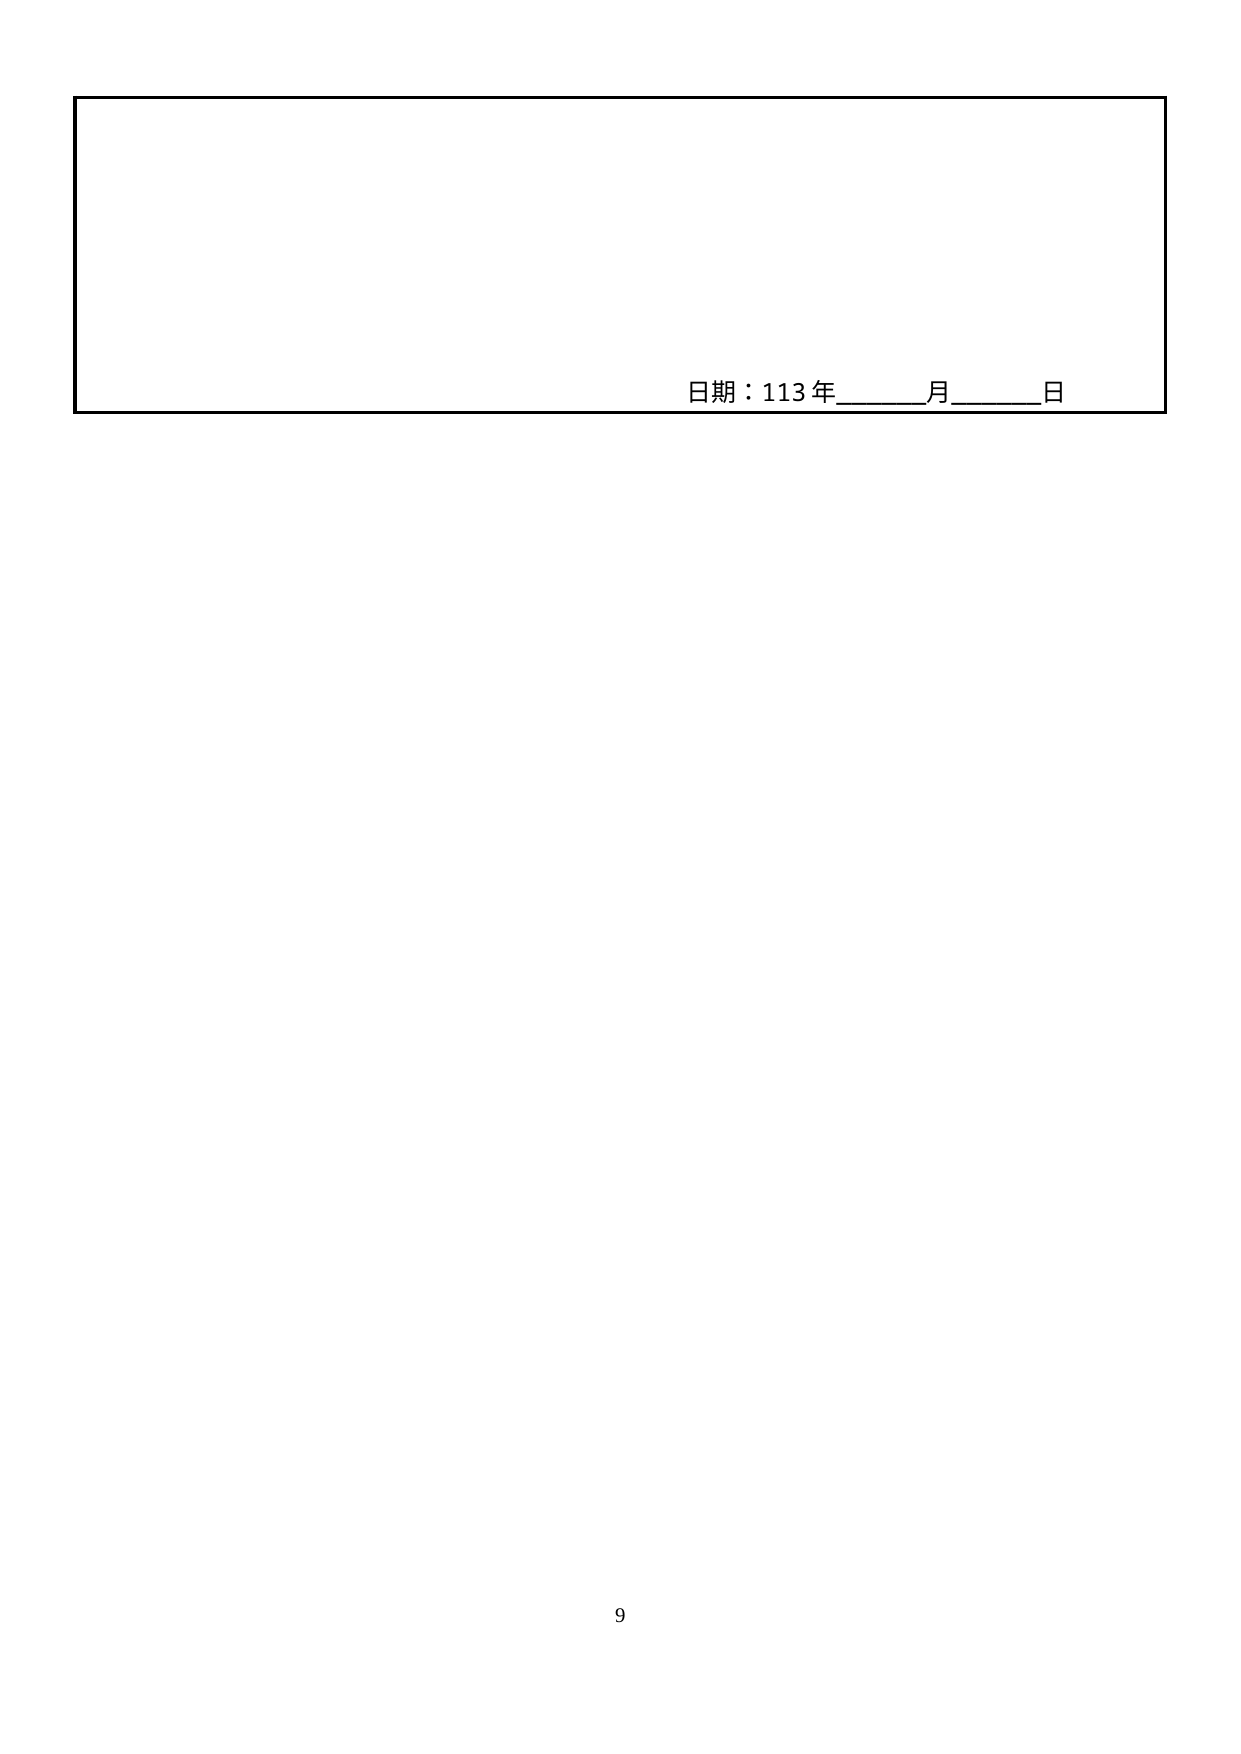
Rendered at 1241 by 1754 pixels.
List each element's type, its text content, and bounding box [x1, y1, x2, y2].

table_header 日期：113年______月______日 [77, 99, 1164, 411]
